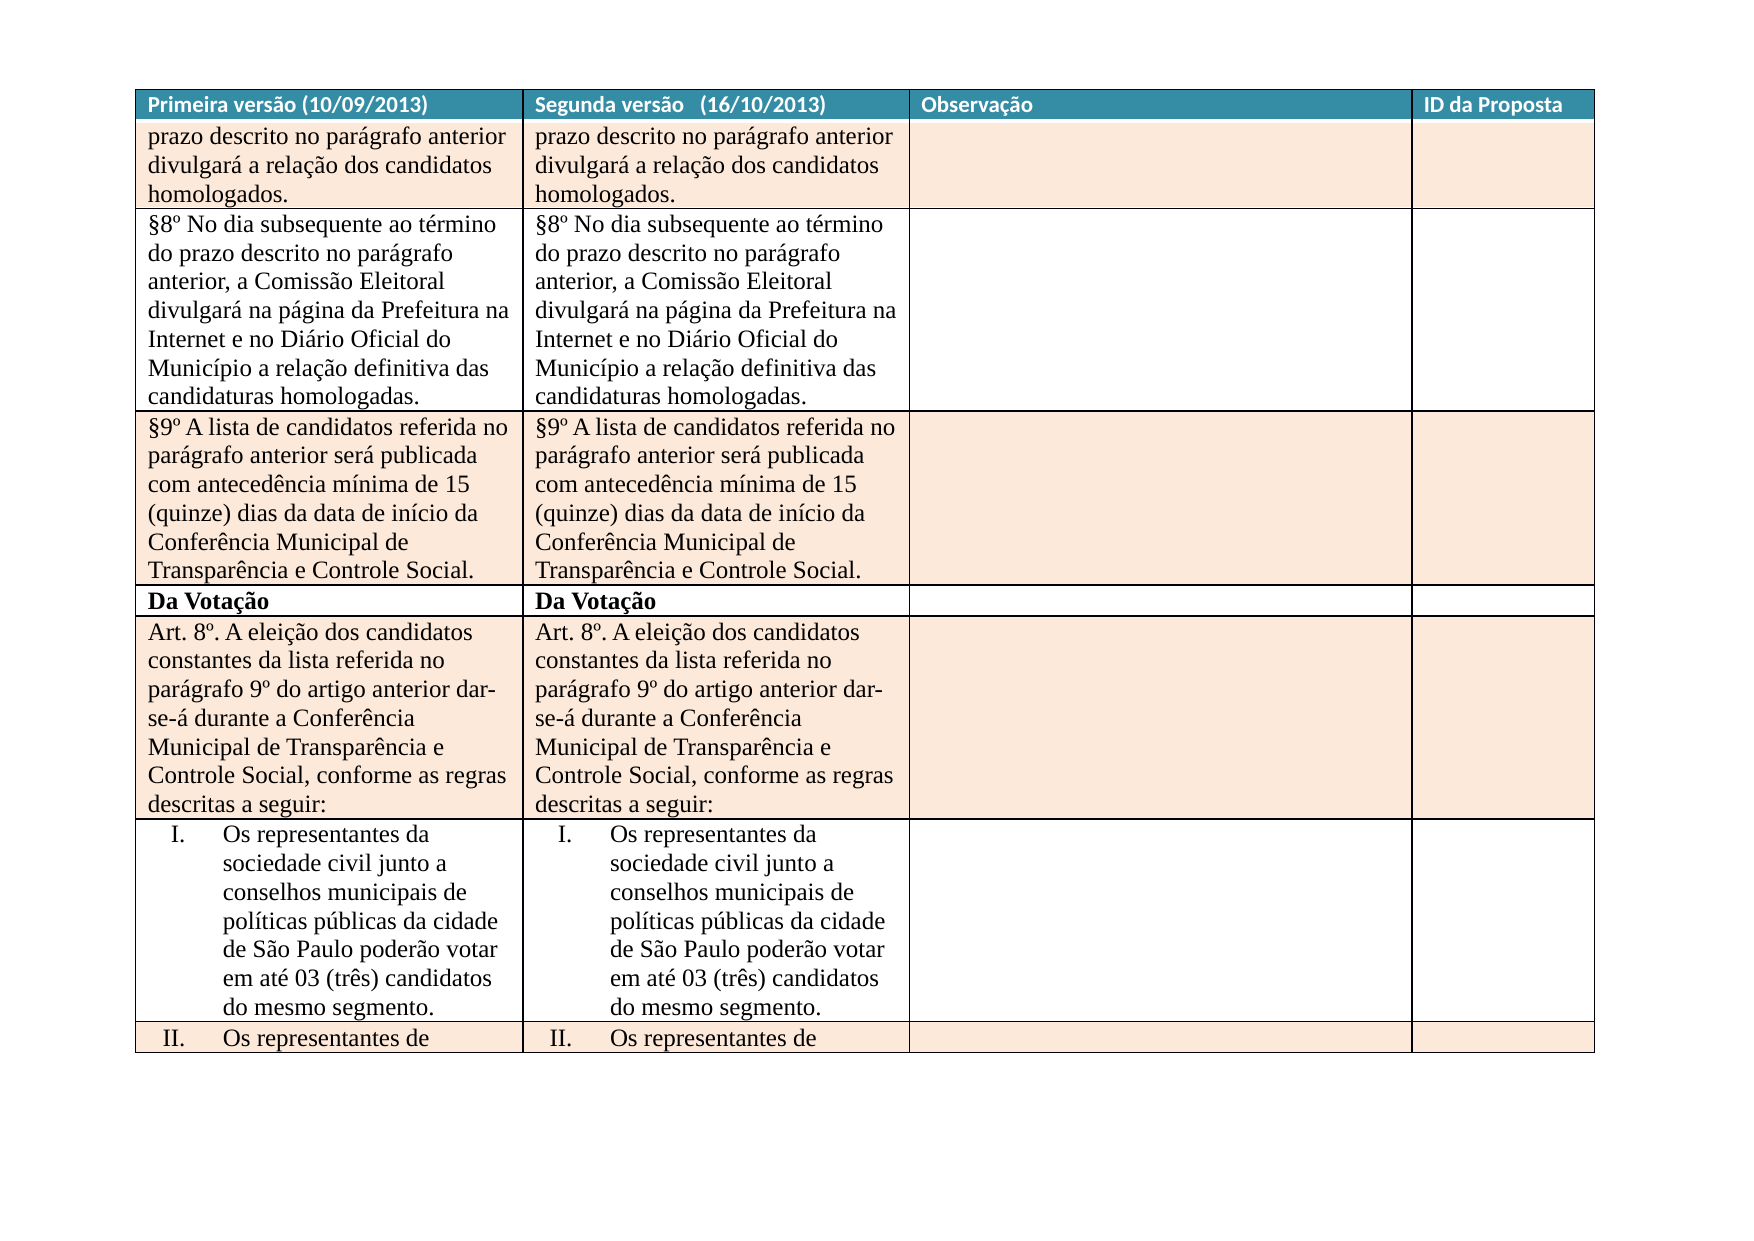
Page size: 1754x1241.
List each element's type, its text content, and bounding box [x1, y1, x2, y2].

table_cell [910, 123, 1411, 207]
table_cell [1413, 123, 1594, 207]
table_header Observação [910, 90, 1411, 119]
table_cell Os representantes da sociedade civil junto a conselhos municipais de políticas públicas da cidade de São Paulo poderão votar em até 03 (três) candidatos do mesmo segmento. [136, 820, 522, 1021]
table_header ID da Proposta [1413, 90, 1594, 119]
table_cell Art. 8º. A eleição dos candidatos constantes da lista referida no parágrafo 9º do artigo anterior dar-se-á durante a Conferência Municipal de Transparência e Controle Social, conforme as regras descritas a seguir: [136, 617, 522, 818]
table_cell Da Votação [136, 586, 522, 615]
table_cell [910, 1022, 1411, 1052]
table_cell Art. 8º. A eleição dos candidatos constantes da lista referida no parágrafo 9º do artigo anterior dar-se-á durante a Conferência Municipal de Transparência e Controle Social, conforme as regras descritas a seguir: [524, 617, 909, 818]
table_cell [910, 586, 1411, 615]
table_cell [910, 617, 1411, 818]
table_cell [1413, 820, 1594, 1021]
table_header Segunda versão (16/10/2013) [524, 90, 909, 119]
table_cell §8º No dia subsequente ao término do prazo descrito no parágrafo anterior, a Comissão Eleitoral divulgará na página da Prefeitura na Internet e no Diário Oficial do Município a relação definitiva das candidaturas homologadas. [524, 209, 909, 410]
table_cell [1413, 586, 1594, 615]
table_cell [1413, 617, 1594, 818]
table_cell [1413, 412, 1594, 584]
table_cell §9º A lista de candidatos referida no parágrafo anterior será publicada com antecedência mínima de 15 (quinze) dias da data de início da Conferência Municipal de Transparência e Controle Social. [524, 412, 909, 584]
table_cell §8º No dia subsequente ao término do prazo descrito no parágrafo anterior, a Comissão Eleitoral divulgará na página da Prefeitura na Internet e no Diário Oficial do Município a relação definitiva das candidaturas homologadas. [136, 209, 522, 410]
table_cell [1413, 209, 1594, 410]
table_header Primeira versão (10/09/2013) [136, 90, 522, 119]
table_cell [1413, 1022, 1594, 1052]
table_cell Os representantes de [136, 1022, 522, 1052]
table_cell prazo descrito no parágrafo anterior divulgará a relação dos candidatos homologados. [136, 123, 522, 207]
table_cell [910, 412, 1411, 584]
table_cell [910, 209, 1411, 410]
table_cell Os representantes de [524, 1022, 909, 1052]
table_cell prazo descrito no parágrafo anterior divulgará a relação dos candidatos homologados. [524, 123, 909, 207]
table_cell Os representantes da sociedade civil junto a conselhos municipais de políticas públicas da cidade de São Paulo poderão votar em até 03 (três) candidatos do mesmo segmento. [524, 820, 909, 1021]
table_cell §9º A lista de candidatos referida no parágrafo anterior será publicada com antecedência mínima de 15 (quinze) dias da data de início da Conferência Municipal de Transparência e Controle Social. [136, 412, 522, 584]
table_cell Da Votação [524, 586, 909, 615]
table_cell [910, 820, 1411, 1021]
